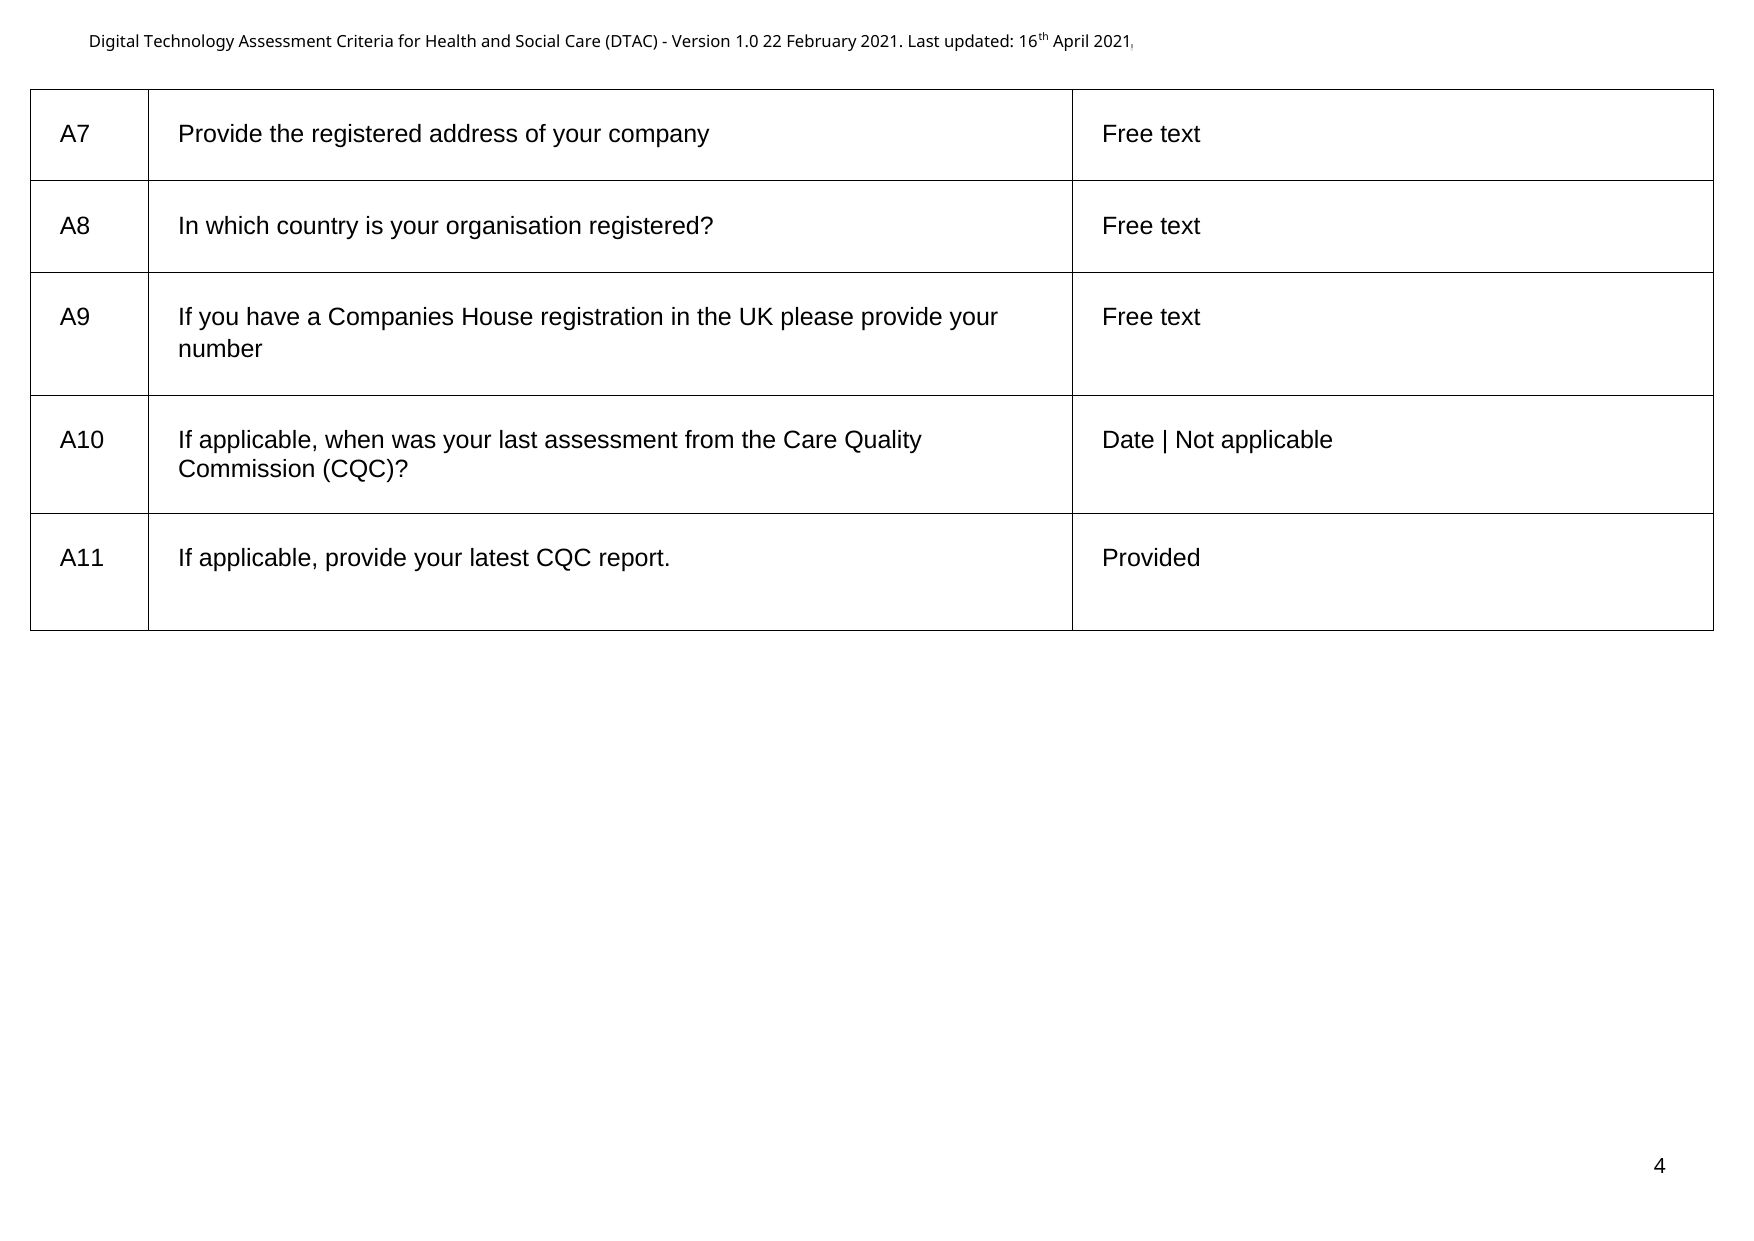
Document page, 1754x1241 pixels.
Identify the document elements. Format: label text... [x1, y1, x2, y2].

table_cell If applicable, provide your latest CQC report. [149, 514, 1072, 630]
table_cell A10 [31, 396, 148, 512]
table_cell A9 [31, 273, 148, 395]
table_cell If you have a Companies House registration in the UK please provide your number [149, 273, 1072, 395]
table_cell If applicable, when was your last assessment from the Care Quality Commission (CQC)? [149, 396, 1072, 512]
table_cell A7 [31, 90, 148, 180]
table_cell In which country is your organisation registered? [149, 181, 1072, 272]
table_cell Free text [1073, 273, 1713, 395]
table_cell Provide the registered address of your company [149, 90, 1072, 180]
table_cell A11 [31, 514, 148, 630]
table_cell Free text [1073, 181, 1713, 272]
table_cell Provided [1073, 514, 1713, 630]
table_cell Date | Not applicable [1073, 396, 1713, 512]
table_cell A8 [31, 181, 148, 272]
table_cell Free text [1073, 90, 1713, 180]
